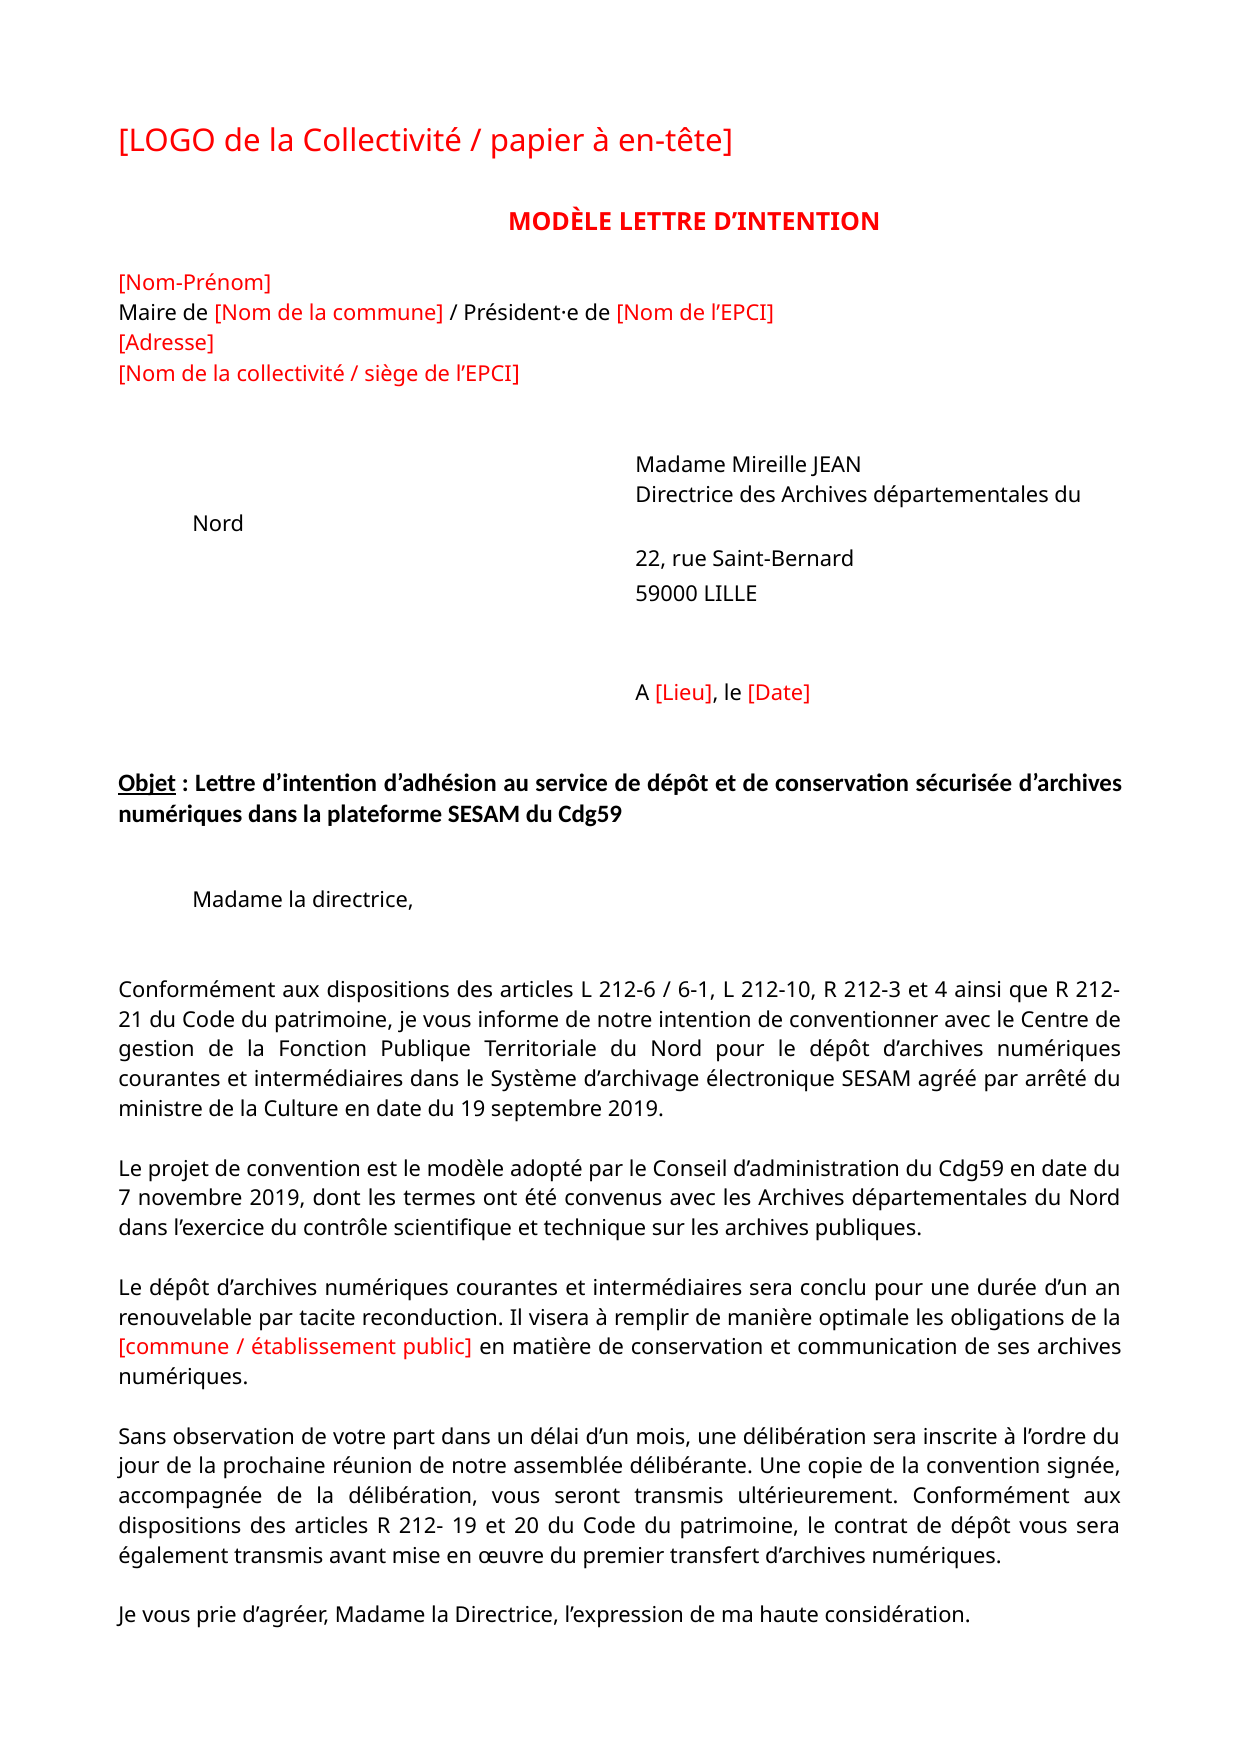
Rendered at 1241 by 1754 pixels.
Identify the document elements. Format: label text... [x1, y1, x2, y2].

text [Adresse] [118, 327, 1122, 357]
text [Nom-Prénom] [118, 267, 1122, 297]
text Le projet de convention est le modèle adopté par le Conseil d’administration du Cdg59 en date du 7 novembre 2019, dont les termes ont été convenus avec les Archives départementales du Nord dans l’exercice du contrôle scientifique et technique sur les archives publiques. [118, 1153, 1122, 1242]
text Le dépôt d’archives numériques courantes et intermédiaires sera conclu pour une durée d’un an renouvelable par tacite reconduction. Il visera à remplir de manière optimale les obligations de la [commune / établissement public] en matière de conservation et communication de ses archives numériques. [118, 1272, 1122, 1391]
text Madame la directrice, [118, 884, 1122, 914]
text A [Lieu], le [Date] [192, 677, 1122, 706]
text Conformément aux dispositions des articles L 212-6 / 6-1, L 212-10, R 212-3 et 4 ainsi que R 212-21 du Code du patrimoine, je vous informe de notre intention de conventionner avec le Centre de gestion de la Fonction Publique Territoriale du Nord pour le dépôt d’archives numériques courantes et intermédiaires dans le Système d’archivage électronique SESAM agréé par arrêté du ministre de la Culture en date du 19 septembre 2019. [118, 974, 1122, 1123]
text Madame Mireille JEAN [192, 449, 1122, 479]
text [LOGO de la Collectivité / papier à en-tête] [118, 118, 1122, 161]
text [Nom de la collectivité / siège de l’EPCI] [118, 357, 1122, 388]
text Directrice des Archives départementales du Nord [192, 479, 1122, 538]
text Objet : Lettre d’intention d’adhésion au service de dépôt et de conservation sécurisée d’archives numériques dans la plateforme SESAM du Cdg59 [118, 767, 1122, 828]
text MODÈLE LETTRE D’INTENTION [118, 203, 1122, 237]
text Maire de [Nom de la commune] / Président·e de [Nom de l’EPCI] [118, 297, 1122, 327]
text 59000 LILLE [192, 578, 1122, 607]
text 22, rue Saint-Bernard [192, 543, 1122, 573]
text Sans observation de votre part dans un délai d’un mois, une délibération sera inscrite à l’ordre du jour de la prochaine réunion de notre assemblée délibérante. Une copie de la convention signée, accompagnée de la délibération, vous seront transmis ultérieurement. Conformément aux dispositions des articles R 212- 19 et 20 du Code du patrimoine, le contrat de dépôt vous sera également transmis avant mise en œuvre du premier transfert d’archives numériques. [118, 1421, 1122, 1570]
text Je vous prie d’agréer, Madame la Directrice, l’expression de ma haute considération. [118, 1599, 1122, 1629]
